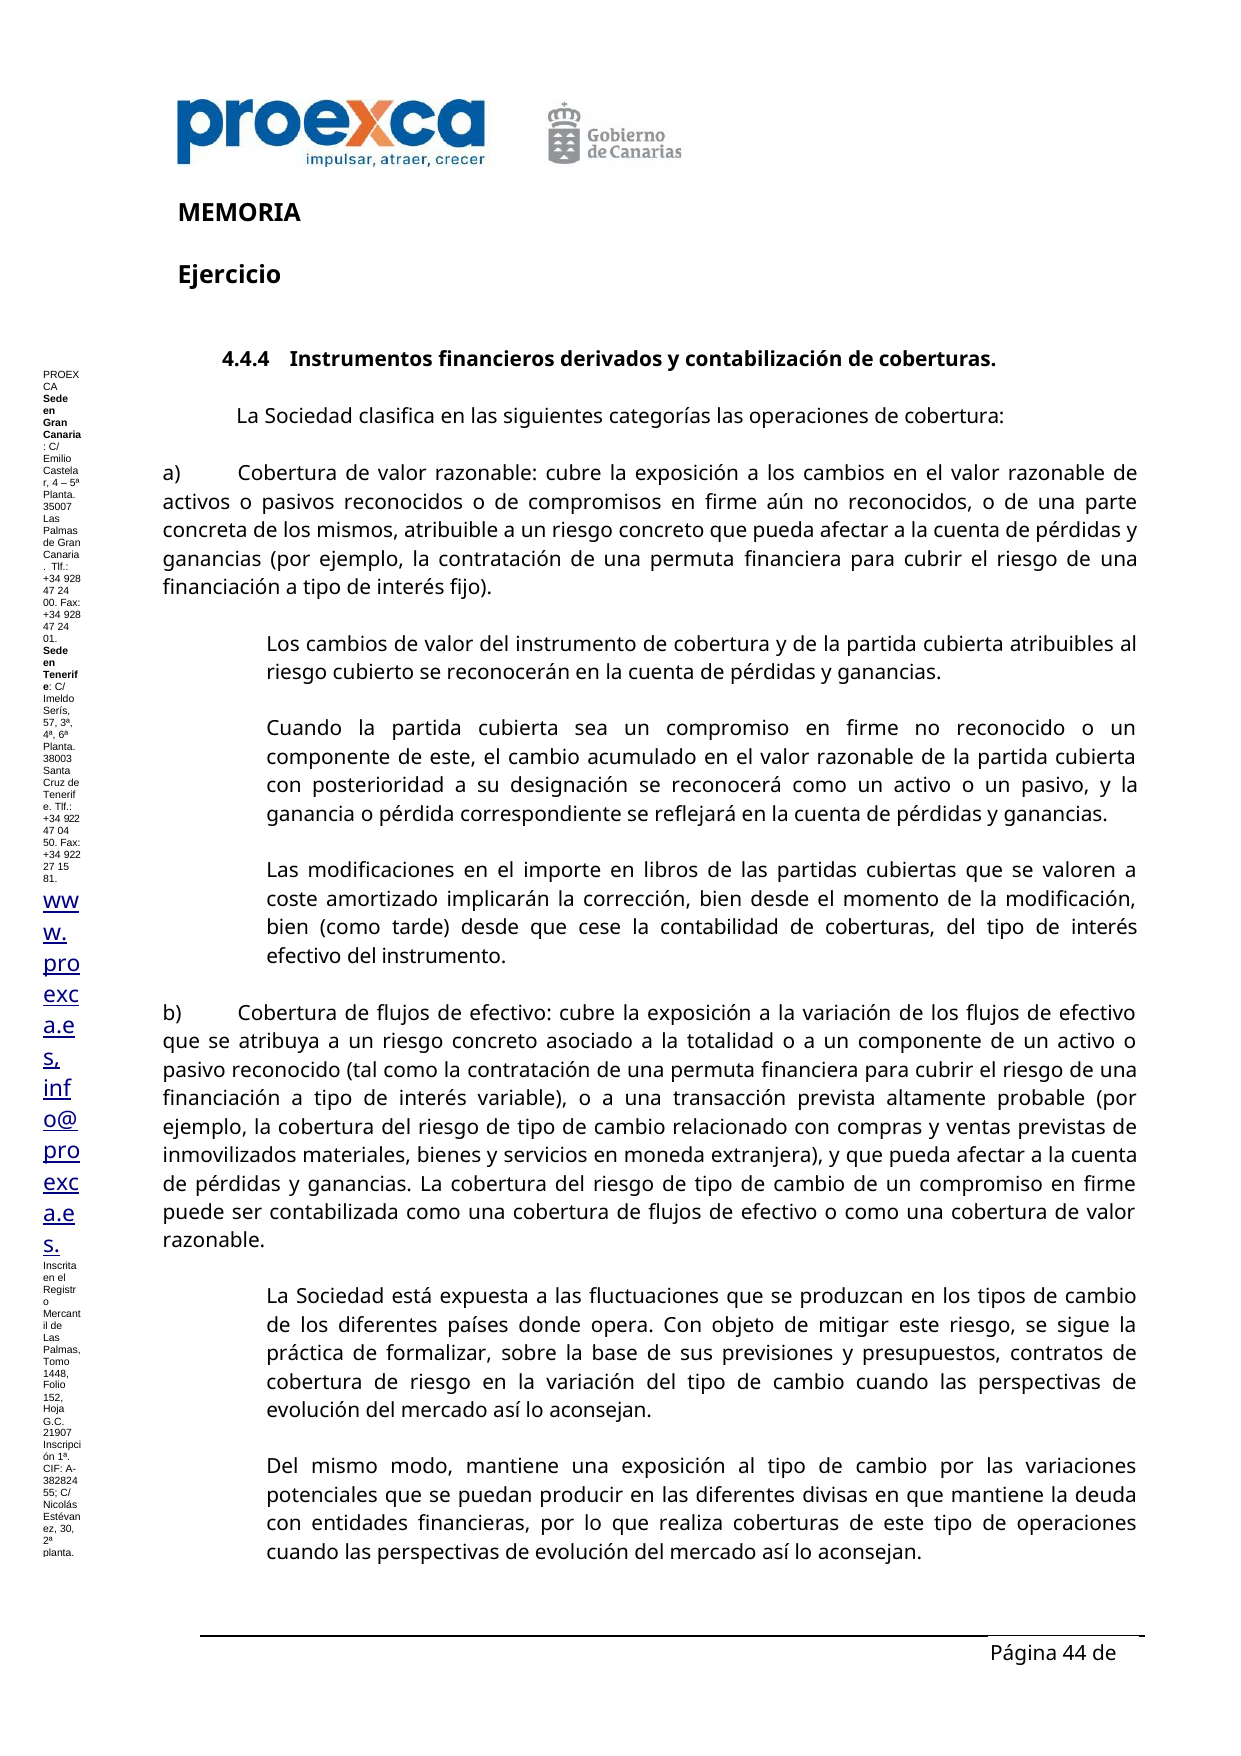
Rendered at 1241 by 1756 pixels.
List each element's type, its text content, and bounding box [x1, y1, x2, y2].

text Los cambios de valor del instrumento de cobertura y de la partida cubierta atribuibles al riesgo cubierto se reconocerán en la cuenta de pérdidas y ganancias. [266, 629, 1137, 686]
text La Sociedad clasifica en las siguientes categorías las operaciones de cobertura: [236, 401, 1167, 430]
text Cuando la partida cubierta sea un compromiso en firme no reconocido o un componente de este, el cambio acumulado en el valor razonable de la partida cubierta con posterioridad a su designación se reconocerá como un activo o un pasivo, y la ganancia o pérdida correspondiente se reflejará en la cuenta de pérdidas y ganancias. [266, 713, 1138, 827]
list Cobertura de valor razonable: cubre la exposición a los cambios en el valor razonable de activos o pasivos reconocidos o de compromisos en firme aún no reconocidos, o de una parte concreta de los mismos, atribuible a un riesgo concreto que pueda afectar a la cuenta de pérdidas y ganancias (por ejemplo, la contratación de una permuta financiera para cubrir el riesgo de una financiación a tipo de interés fijo). [162, 458, 1138, 601]
list PROEXCA Sede en Gran Canaria: C/ Emilio Castelar, 4 – 5ª Planta. 35007 Las Palmas de Gran Canaria. Tlf.: +34 928 47 24 00. Fax: +34 928 47 24 01. Sede en Tenerife: C/ Imeldo Serís, 57, 3ª, 4ª, 6ª Planta. 38003 Santa Cruz de Tenerife. Tlf.: +34 922 [43, 369, 81, 824]
list Cobertura de flujos de efectivo: cubre la exposición a la variación de los flujos de efectivo que se atribuya a un riesgo concreto asociado a la totalidad o a un componente de un activo o pasivo reconocido (tal como la contratación de una permuta financiera para cubrir el riesgo de una financiación a tipo de interés variable), o a una transacción prevista altamente probable (por ejemplo, la cobertura del riesgo de tipo de cambio relacionado con compras y ventas previstas de inmovilizados materiales, bienes y servicios en moneda extranjera), y que pueda afectar a la cuenta de pérdidas y ganancias. La cobertura del riesgo de tipo de cambio de un compromiso en firme puede ser contabilizada como una cobertura de flujos de efectivo o como una cobertura de valor razonable. [162, 998, 1138, 1254]
text Las modificaciones en el importe en libros de las partidas cubiertas que se valoren a coste amortizado implicarán la corrección, bien desde el momento de la modificación, bien (como tarde) desde que cese la contabilidad de coberturas, del tipo de interés efectivo del instrumento. [266, 856, 1138, 969]
text Del mismo modo, mantiene una exposición al tipo de cambio por las variaciones potenciales que se puedan producir en las diferentes divisas en que mantiene la deuda con entidades financieras, por lo que realiza coberturas de este tipo de operaciones cuando las perspectivas de evolución del mercado así lo aconsejan. [266, 1451, 1138, 1565]
list 47 04 50. Fax: +34 922 27 15 81. www.proexca.es, info@proexca.es. Inscrita en el Registro Mercantil de Las Palmas, Tomo 1448, Folio 152, Hoja G.C. 21907 Inscripción 1ª. CIF: A-38282455; C/ Nicolás Estévanez, 30, 2ª planta. 35007 Las Palmas de Gran [43, 824, 81, 1557]
text La Sociedad está expuesta a las fluctuaciones que se produzcan en los tipos de cambio de los diferentes países donde opera. Con objeto de mitigar este riesgo, se sigue la práctica de formalizar, sobre la base de sus previsiones y presupuestos, contratos de cobertura de riesgo en la variación del tipo de cambio cuando las perspectivas de evolución del mercado así lo aconsejan. [266, 1282, 1137, 1424]
list Instrumentos financieros derivados y contabilización de coberturas. [222, 344, 1167, 373]
